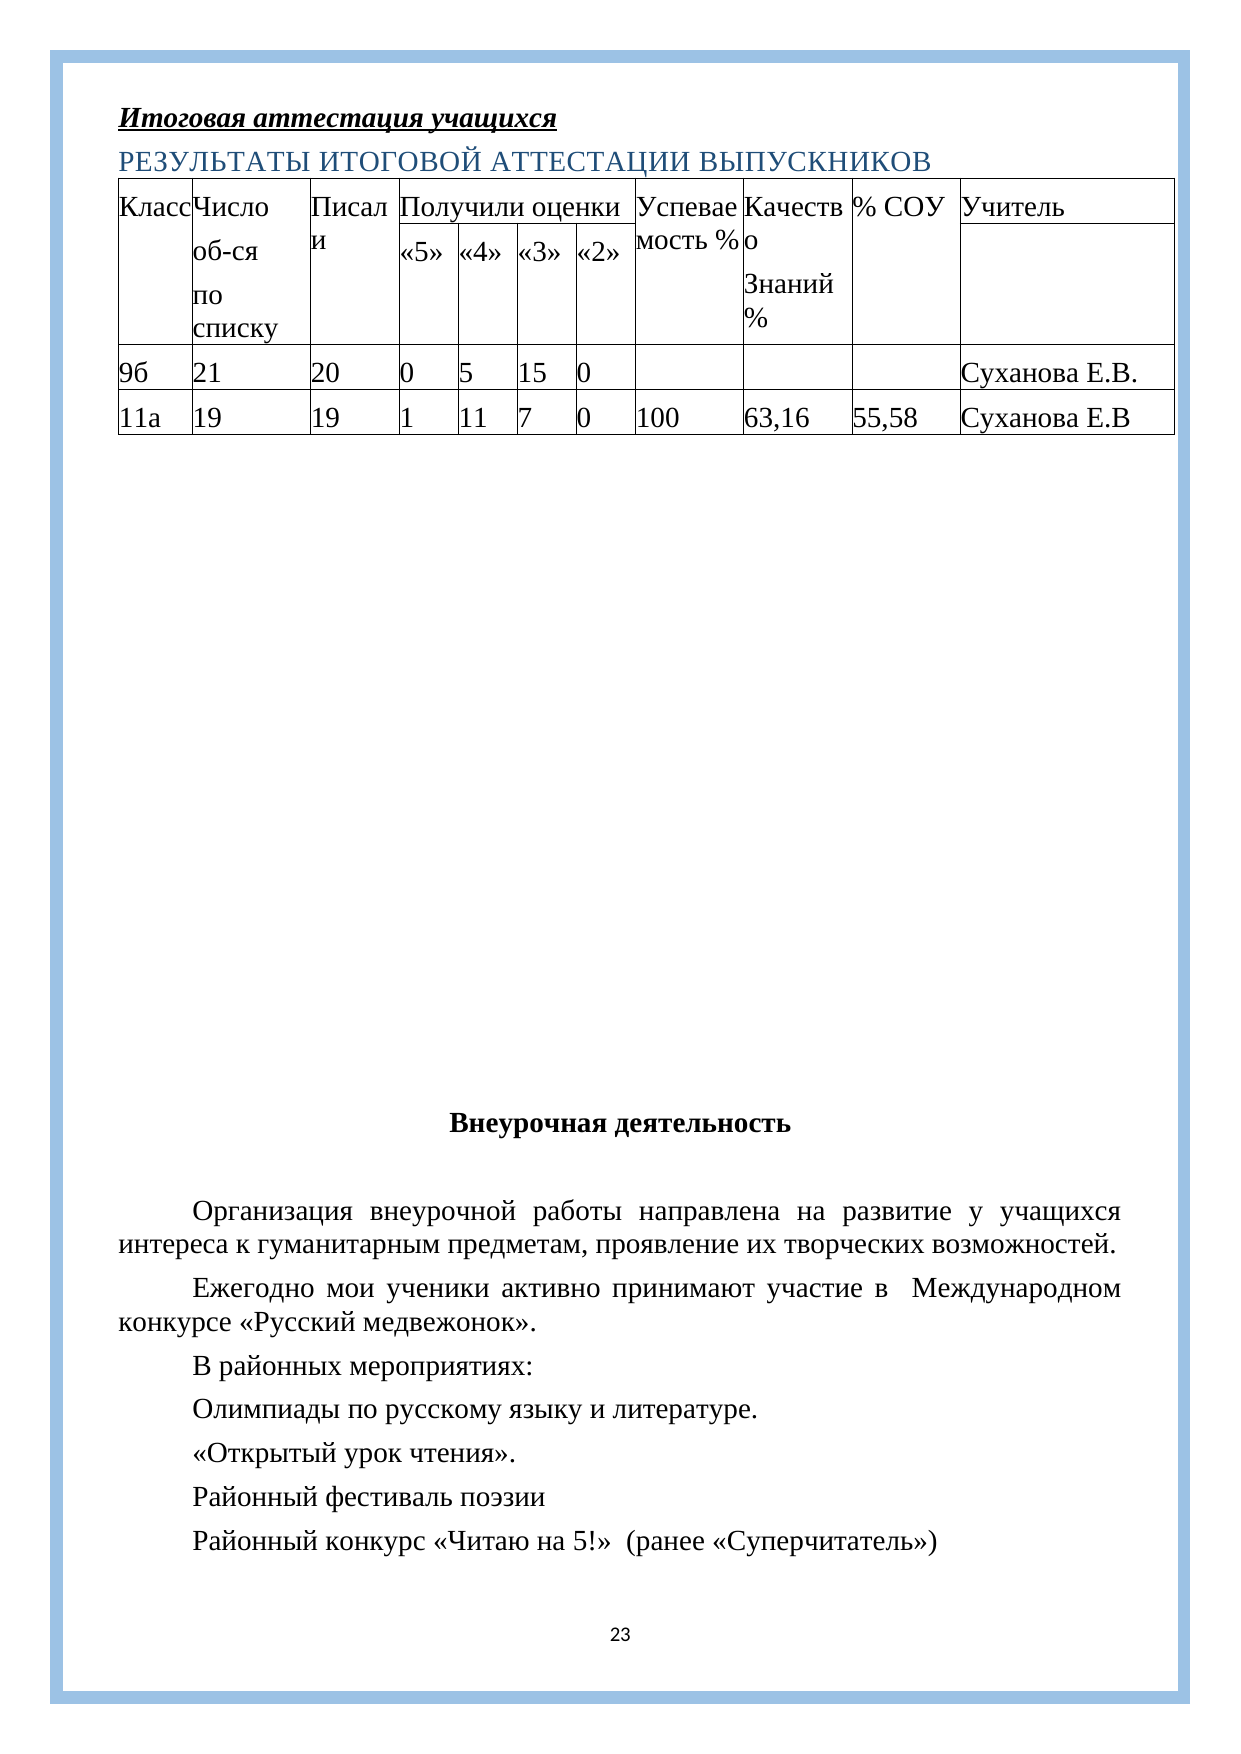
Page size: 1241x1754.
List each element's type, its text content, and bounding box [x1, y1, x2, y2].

text Районный конкурс «Читаю на 5!» (ранее «Суперчитатель») [118, 1523, 1122, 1557]
table_cell [853, 345, 960, 389]
text Олимпиады по русскому языку и литературе. [118, 1392, 1122, 1425]
table_cell 11 [459, 390, 517, 434]
table_header Качество Знаний % [744, 179, 852, 344]
table_cell «5» [400, 224, 458, 344]
table_header Учитель [961, 179, 1174, 222]
text Внеурочная деятельность [118, 1105, 1122, 1138]
table_cell 11а [119, 390, 192, 434]
text Организация внеурочной работы направлена на развитие у учащихся интереса к гуманитарным предметам, проявление их творческих возможностей. [118, 1193, 1122, 1260]
table_cell [636, 345, 743, 389]
table_header Получили оценки [400, 179, 635, 222]
table_cell «2» [577, 224, 635, 344]
text «Открытый урок чтения». [118, 1436, 1122, 1469]
table_cell 0 [577, 390, 635, 434]
table_header Число об-ся по списку [193, 179, 310, 344]
table_cell 19 [311, 390, 399, 434]
table_header Успеваемость % [636, 179, 743, 344]
table_cell 19 [193, 390, 310, 434]
table_header Писали [311, 179, 399, 344]
table_cell Суханова Е.В. [961, 345, 1174, 389]
text Результаты итоговой аттестации выпускников [118, 144, 1122, 177]
text В районных мероприятиях: [118, 1348, 1122, 1381]
table_cell [961, 224, 1174, 344]
table_cell [744, 345, 852, 389]
table_cell 0 [577, 345, 635, 389]
table_cell 15 [518, 345, 576, 389]
table_cell 7 [518, 390, 576, 434]
table_cell 63,16 [744, 390, 852, 434]
table_cell 20 [311, 345, 399, 389]
table_cell 5 [459, 345, 517, 389]
table_header % СОУ [853, 179, 960, 344]
table_cell «4» [459, 224, 517, 344]
table_cell 21 [193, 345, 310, 389]
table_header Класс [119, 179, 192, 344]
table_cell 100 [636, 390, 743, 434]
table_cell 55,58 [853, 390, 960, 434]
text Районный фестиваль поэзии [118, 1479, 1122, 1513]
table_cell 1 [400, 390, 458, 434]
table_cell «3» [518, 224, 576, 344]
text Итоговая аттестация учащихся [118, 100, 1122, 133]
table_cell 0 [400, 345, 458, 389]
text Ежегодно мои ученики активно принимают участие в Международном конкурсе «Русский медвежонок». [118, 1270, 1122, 1337]
table_cell 9б [119, 345, 192, 389]
table_cell Суханова Е.В [961, 390, 1174, 434]
